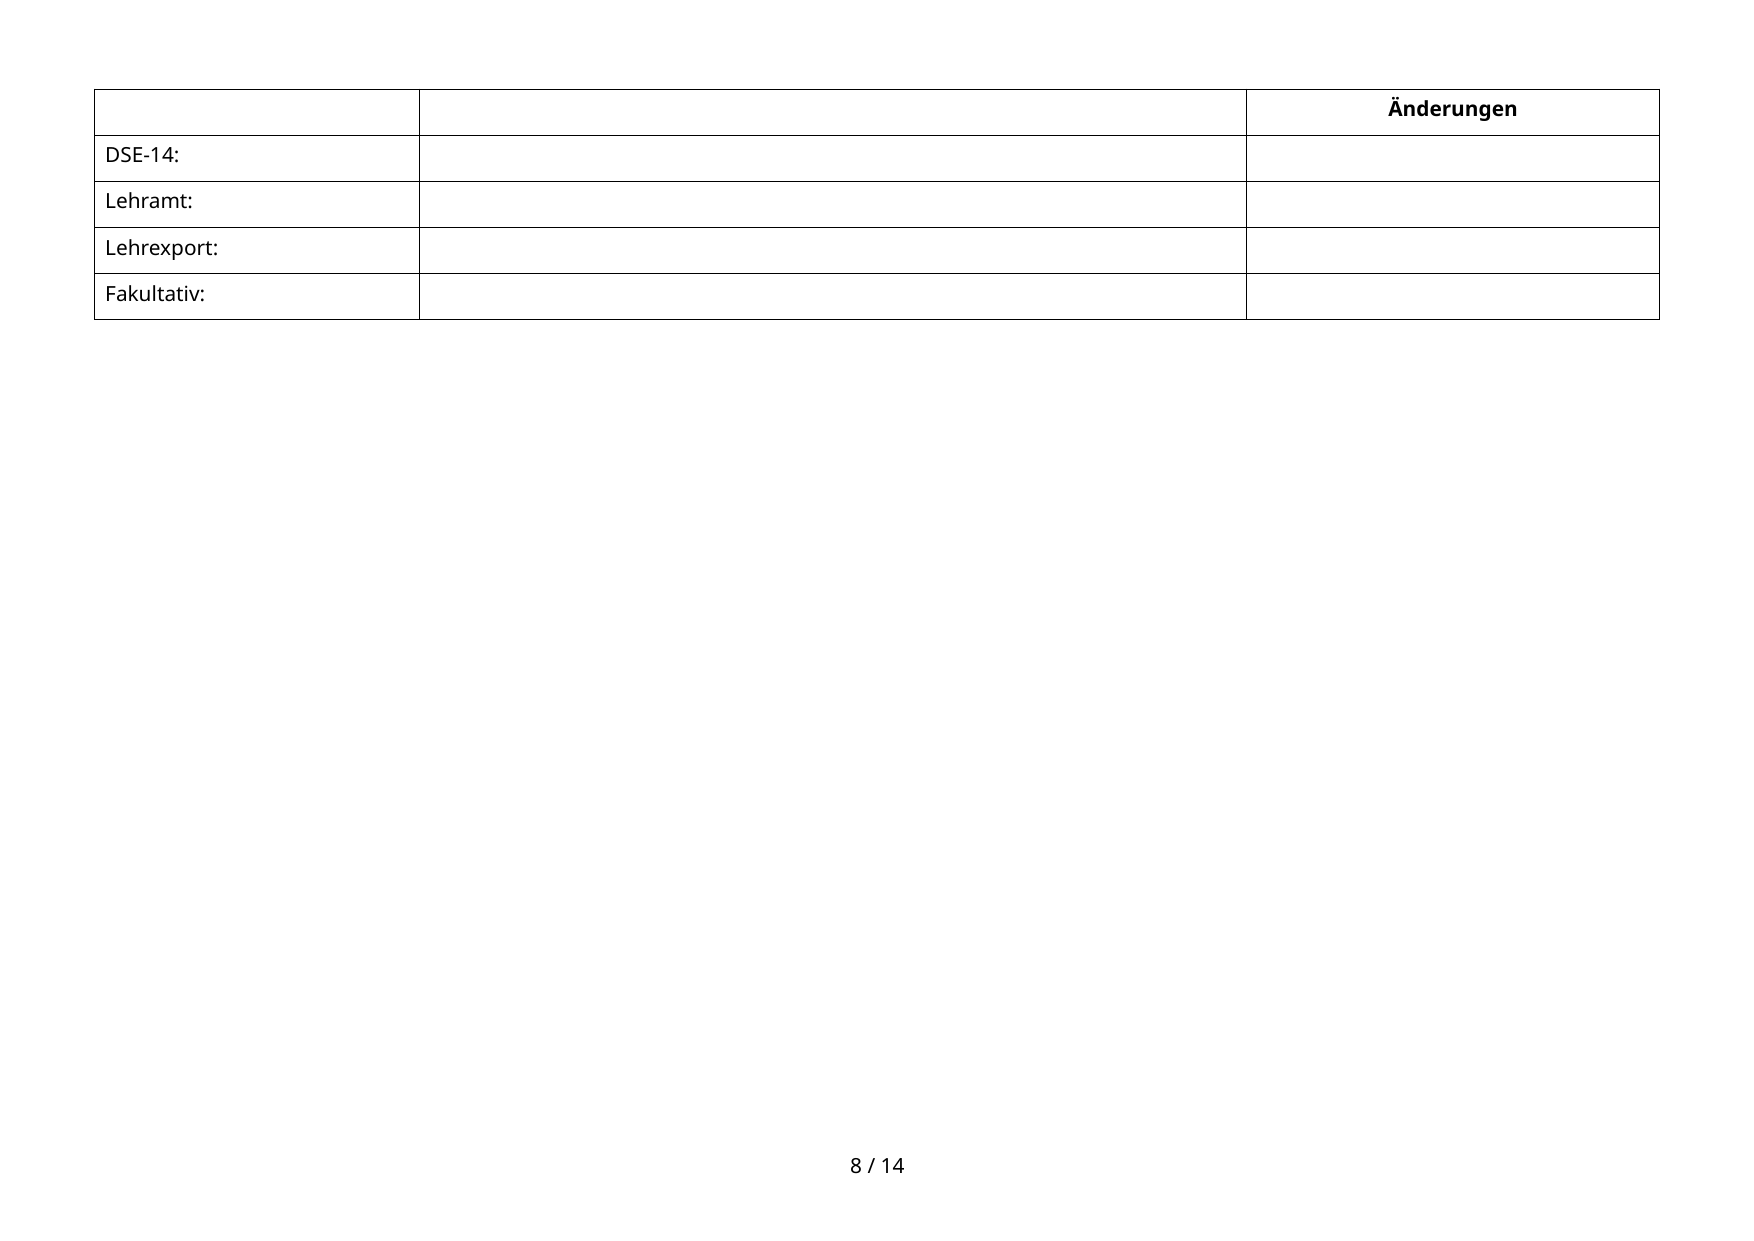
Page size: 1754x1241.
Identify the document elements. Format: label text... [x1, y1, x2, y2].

table_cell [420, 228, 1246, 273]
table_header [95, 90, 419, 134]
table_header Änderungen [1247, 90, 1659, 134]
table_cell Fakultativ: [95, 274, 419, 319]
table_header [420, 90, 1246, 134]
table_cell [1247, 274, 1659, 319]
table_cell [420, 274, 1246, 319]
table_cell [420, 136, 1246, 181]
table_cell Lehramt: [95, 182, 419, 227]
table_cell [1247, 136, 1659, 181]
table_cell DSE-14: [95, 136, 419, 181]
table_cell [420, 182, 1246, 227]
table_cell Lehrexport: [95, 228, 419, 273]
table_cell [1247, 182, 1659, 227]
table_cell [1247, 228, 1659, 273]
